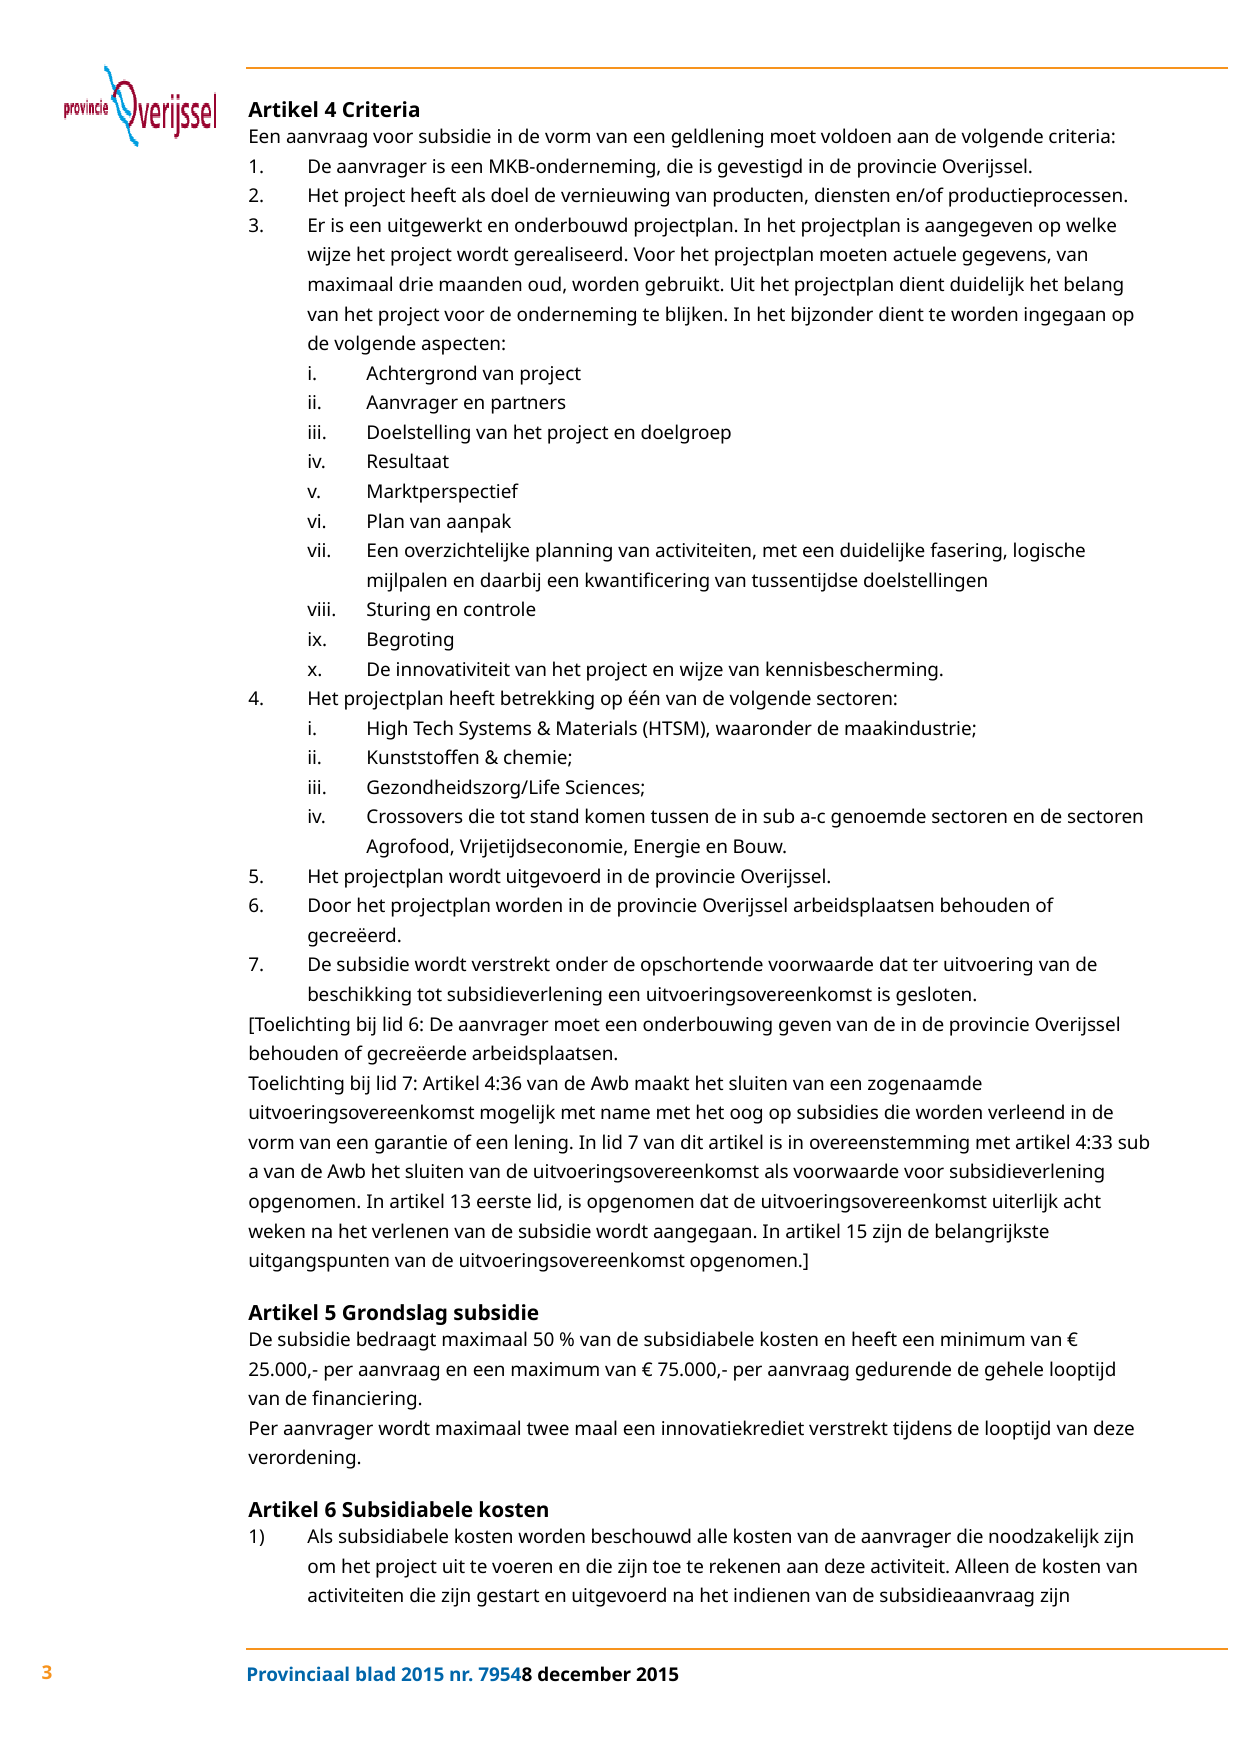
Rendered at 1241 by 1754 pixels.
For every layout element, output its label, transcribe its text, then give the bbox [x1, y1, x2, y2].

list De aanvrager is een MKB-onderneming, die is gevestigd in de provincie Overijssel. [248, 153, 1152, 178]
list Als subsidiabele kosten worden beschouwd alle kosten van de aanvrager die noodzakelijk zijn om het project uit te voeren en die zijn toe te rekenen aan deze activiteit. Alleen de kosten van activiteiten die zijn gestart en uitgevoerd na het indienen van de subsidieaanvraag zijn [248, 1523, 1152, 1608]
list Gezondheidszorg/Life Sciences; [307, 774, 1152, 800]
text Artikel 5 Grondslag subsidie [248, 1298, 1152, 1326]
list Door het projectplan worden in de provincie Overijssel arbeidsplaatsen behouden of gecreëerd. [248, 892, 1152, 948]
list Het project heeft als doel de vernieuwing van producten, diensten en/of productieprocessen. [248, 182, 1152, 208]
text Per aanvrager wordt maximaal twee maal een innovatiekrediet verstrekt tijdens de looptijd van deze verordening. [248, 1415, 1152, 1470]
text Toelichting bij lid 7: Artikel 4:36 van de Awb maakt het sluiten van een zogenaamde uitvoeringsovereenkomst mogelijk met name met het oog op subsidies die worden verleend in de vorm van een garantie of een lening. In lid 7 van dit artikel is in overeenstemming met artikel 4:33 sub a van de Awb het sluiten van de uitvoeringsovereenkomst als voorwaarde voor subsidieverlening opgenomen. In artikel 13 eerste lid, is opgenomen dat de uitvoeringsovereenkomst uiterlijk acht weken na het verlenen van de subsidie wordt aangegaan. In artikel 15 zijn de belangrijkste uitgangspunten van de uitvoeringsovereenkomst opgenomen.] [248, 1070, 1152, 1273]
list De innovativiteit van het project en wijze van kennisbescherming. [307, 656, 1152, 681]
list High Tech Systems & Materials (HTSM), waaronder de maakindustrie; [307, 715, 1152, 741]
list Crossovers die tot stand komen tussen de in sub a-c genoemde sectoren en de sectoren Agrofood, Vrijetijdseconomie, Energie en Bouw. [307, 804, 1152, 859]
picture [41, 47, 231, 172]
list Doelstelling van het project en doelgroep [307, 419, 1152, 445]
list Marktperspectief [307, 478, 1152, 504]
list Sturing en controle [307, 597, 1152, 622]
text Een aanvraag voor subsidie in de vorm van een geldlening moet voldoen aan de volgende criteria: [248, 123, 1152, 149]
text Artikel 4 Criteria [248, 95, 1152, 123]
list Plan van aanpak [307, 508, 1152, 533]
list Achtergrond van project [307, 360, 1152, 386]
list Resultaat [307, 449, 1152, 474]
text Artikel 6 Subsidiabele kosten [248, 1495, 1152, 1523]
list Kunststoffen & chemie; [307, 744, 1152, 770]
list Het projectplan heeft betrekking op één van de volgende sectoren: [248, 685, 1152, 711]
list De subsidie wordt verstrekt onder de opschortende voorwaarde dat ter uitvoering van de beschikking tot subsidieverlening een uitvoeringsovereenkomst is gesloten. [248, 952, 1152, 1007]
text [Toelichting bij lid 6: De aanvrager moet een onderbouwing geven van de in de provincie Overijssel behouden of gecreëerde arbeidsplaatsen. [248, 1011, 1152, 1066]
list Begroting [307, 626, 1152, 652]
text De subsidie bedraagt maximaal 50 % van de subsidiabele kosten en heeft een minimum van € 25.000,- per aanvraag en een maximum van € 75.000,- per aanvraag gedurende de gehele looptijd van de financiering. [248, 1326, 1152, 1411]
list Het projectplan wordt uitgevoerd in de provincie Overijssel. [248, 863, 1152, 888]
list Er is een uitgewerkt en onderbouwd projectplan. In het projectplan is aangegeven op welke wijze het project wordt gerealiseerd. Voor het projectplan moeten actuele gegevens, van maximaal drie maanden oud, worden gebruikt. Uit het projectplan dient duidelijk het belang van het project voor de onderneming te blijken. In het bijzonder dient te worden ingegaan op de volgende aspecten: [248, 212, 1152, 356]
list Aanvrager en partners [307, 389, 1152, 415]
list Een overzichtelijke planning van activiteiten, met een duidelijke fasering, logische mijlpalen en daarbij een kwantificering van tussentijdse doelstellingen [307, 537, 1152, 593]
